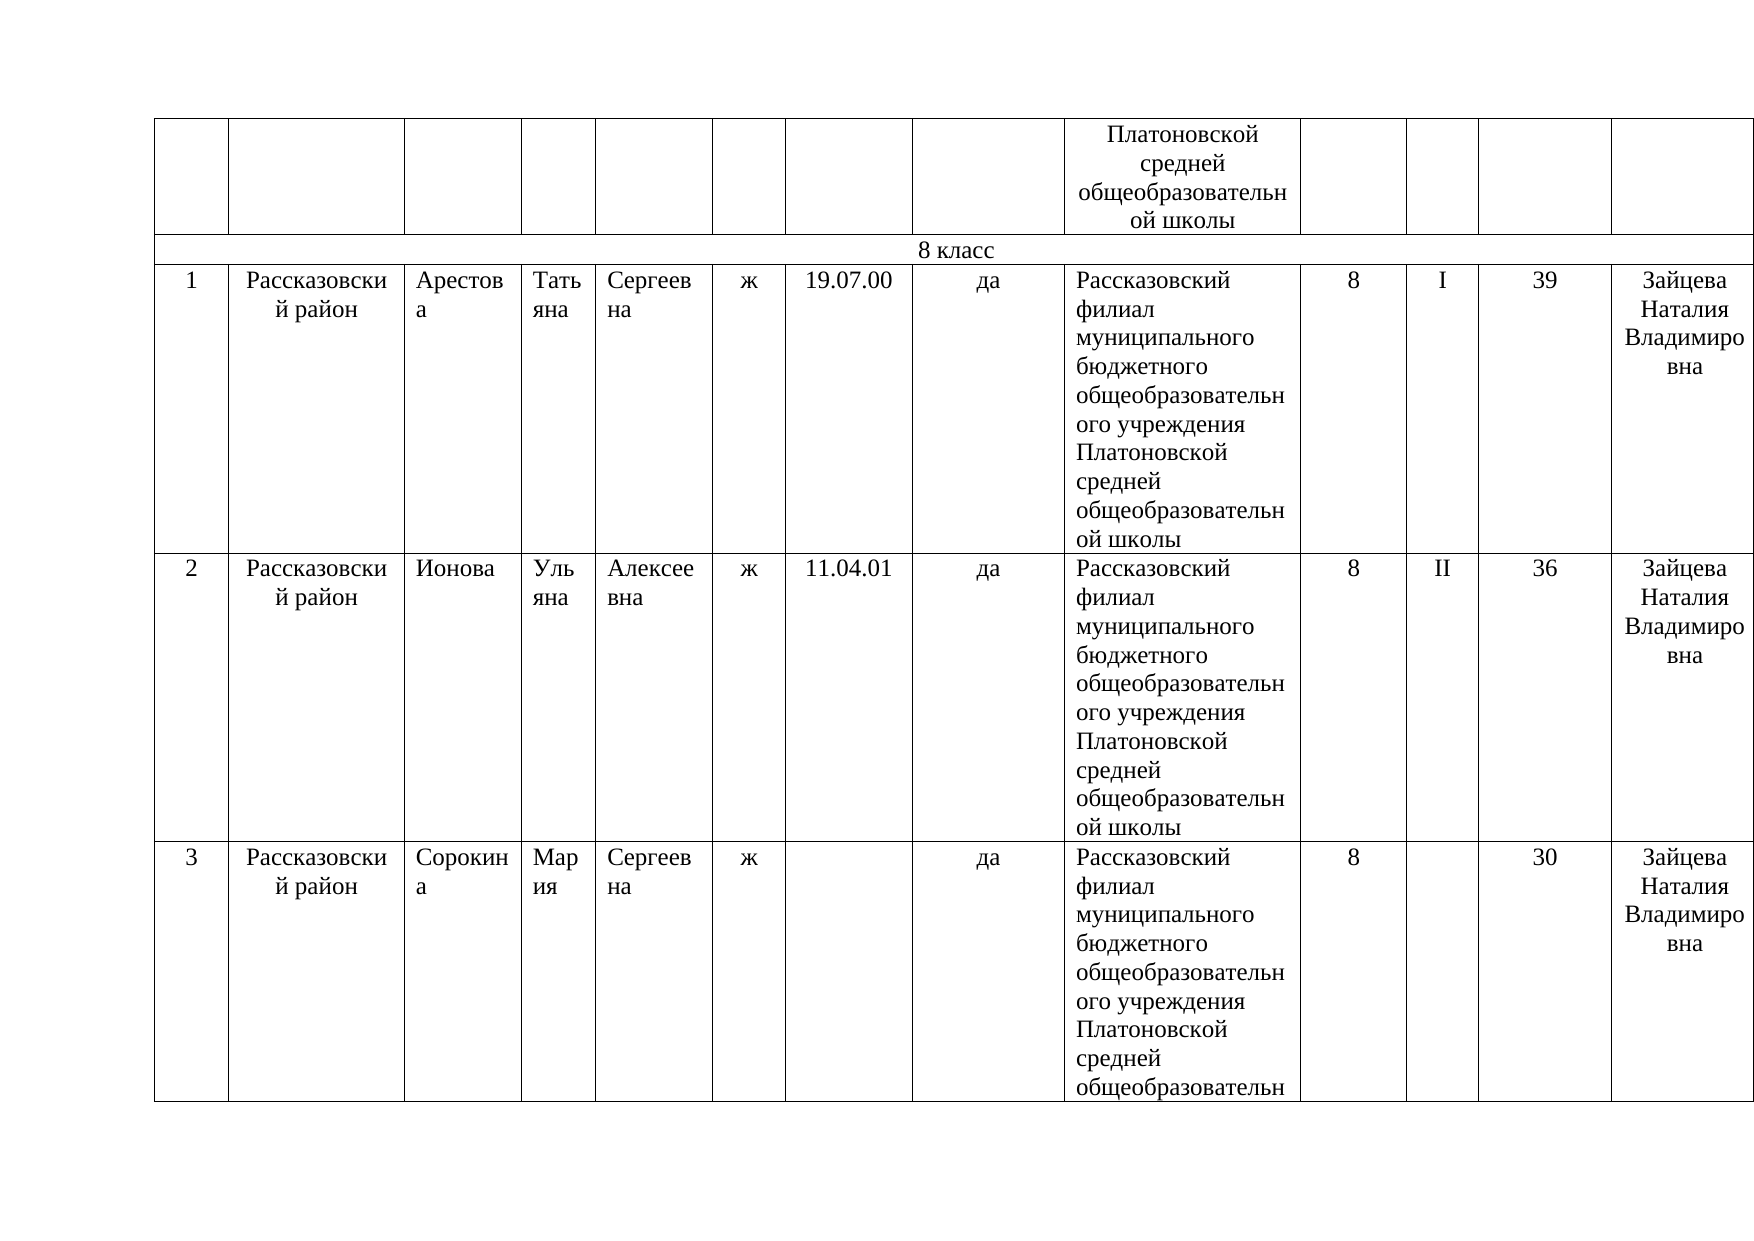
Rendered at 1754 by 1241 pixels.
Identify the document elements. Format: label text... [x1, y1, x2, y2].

table_cell 30 [1479, 842, 1611, 1101]
table_cell [1301, 119, 1406, 234]
table_cell Алексеевна [596, 554, 712, 841]
table_cell [522, 119, 595, 234]
table_cell I [1407, 265, 1478, 552]
table_cell Ионова [405, 554, 521, 841]
table_cell 2 [155, 554, 228, 841]
table_cell [596, 119, 712, 234]
table_cell 11.04.01 [786, 554, 912, 841]
table_cell Рассказовский филиал муниципального бюджетного общеобразовательного учреждения Платоновской средней общеобразовательной школы [1065, 554, 1300, 841]
table_cell ж [713, 842, 785, 1101]
table_cell Арестова [405, 265, 521, 552]
table_cell да [913, 265, 1064, 552]
table_cell [405, 119, 521, 234]
table_cell II [1407, 554, 1478, 841]
table_cell Зайцева Наталия Владимировна [1612, 554, 1753, 841]
table_cell [713, 119, 785, 234]
table_cell Рассказовский район [229, 554, 404, 841]
table_cell [155, 119, 228, 234]
table_cell 8 [1301, 554, 1406, 841]
table_cell [913, 119, 1064, 234]
table_cell 8 [1301, 842, 1406, 1101]
table_cell Зайцева Наталия Владимировна [1612, 842, 1753, 1101]
table_cell Татьяна [522, 265, 595, 552]
table_cell [1407, 842, 1478, 1101]
table_cell Сорокина [405, 842, 521, 1101]
table_cell [1612, 119, 1753, 234]
table_cell Рассказовский филиал муниципального бюджетного общеобразовательного учреждения Платоновской средней общеобразовательной школы [1065, 265, 1300, 552]
table_cell 39 [1479, 265, 1611, 552]
table_cell Рассказовский филиал муниципального бюджетного общеобразовательного учреждения Платоновской средней общеобразовательн [1065, 842, 1300, 1101]
table_cell ж [713, 265, 785, 552]
table_cell ж [713, 554, 785, 841]
table_cell [786, 119, 912, 234]
table_cell [229, 119, 404, 234]
table_cell 1 [155, 265, 228, 552]
table_cell 3 [155, 842, 228, 1101]
table_cell Мария [522, 842, 595, 1101]
table_cell Сергеевна [596, 842, 712, 1101]
table_cell Рассказовский район [229, 265, 404, 552]
table_cell да [913, 842, 1064, 1101]
table_cell Ульяна [522, 554, 595, 841]
table_cell [1479, 119, 1611, 234]
table_cell 8 [1301, 265, 1406, 552]
table_cell 36 [1479, 554, 1611, 841]
table_cell Платоновской средней общеобразовательной школы [1065, 119, 1300, 234]
table_cell [786, 842, 912, 1101]
table_cell 19.07.00 [786, 265, 912, 552]
table_cell 8 класс [155, 235, 1753, 264]
table_cell Рассказовский район [229, 842, 404, 1101]
table_cell Зайцева Наталия Владимировна [1612, 265, 1753, 552]
table_cell [1407, 119, 1478, 234]
table_cell Сергеевна [596, 265, 712, 552]
table_cell да [913, 554, 1064, 841]
